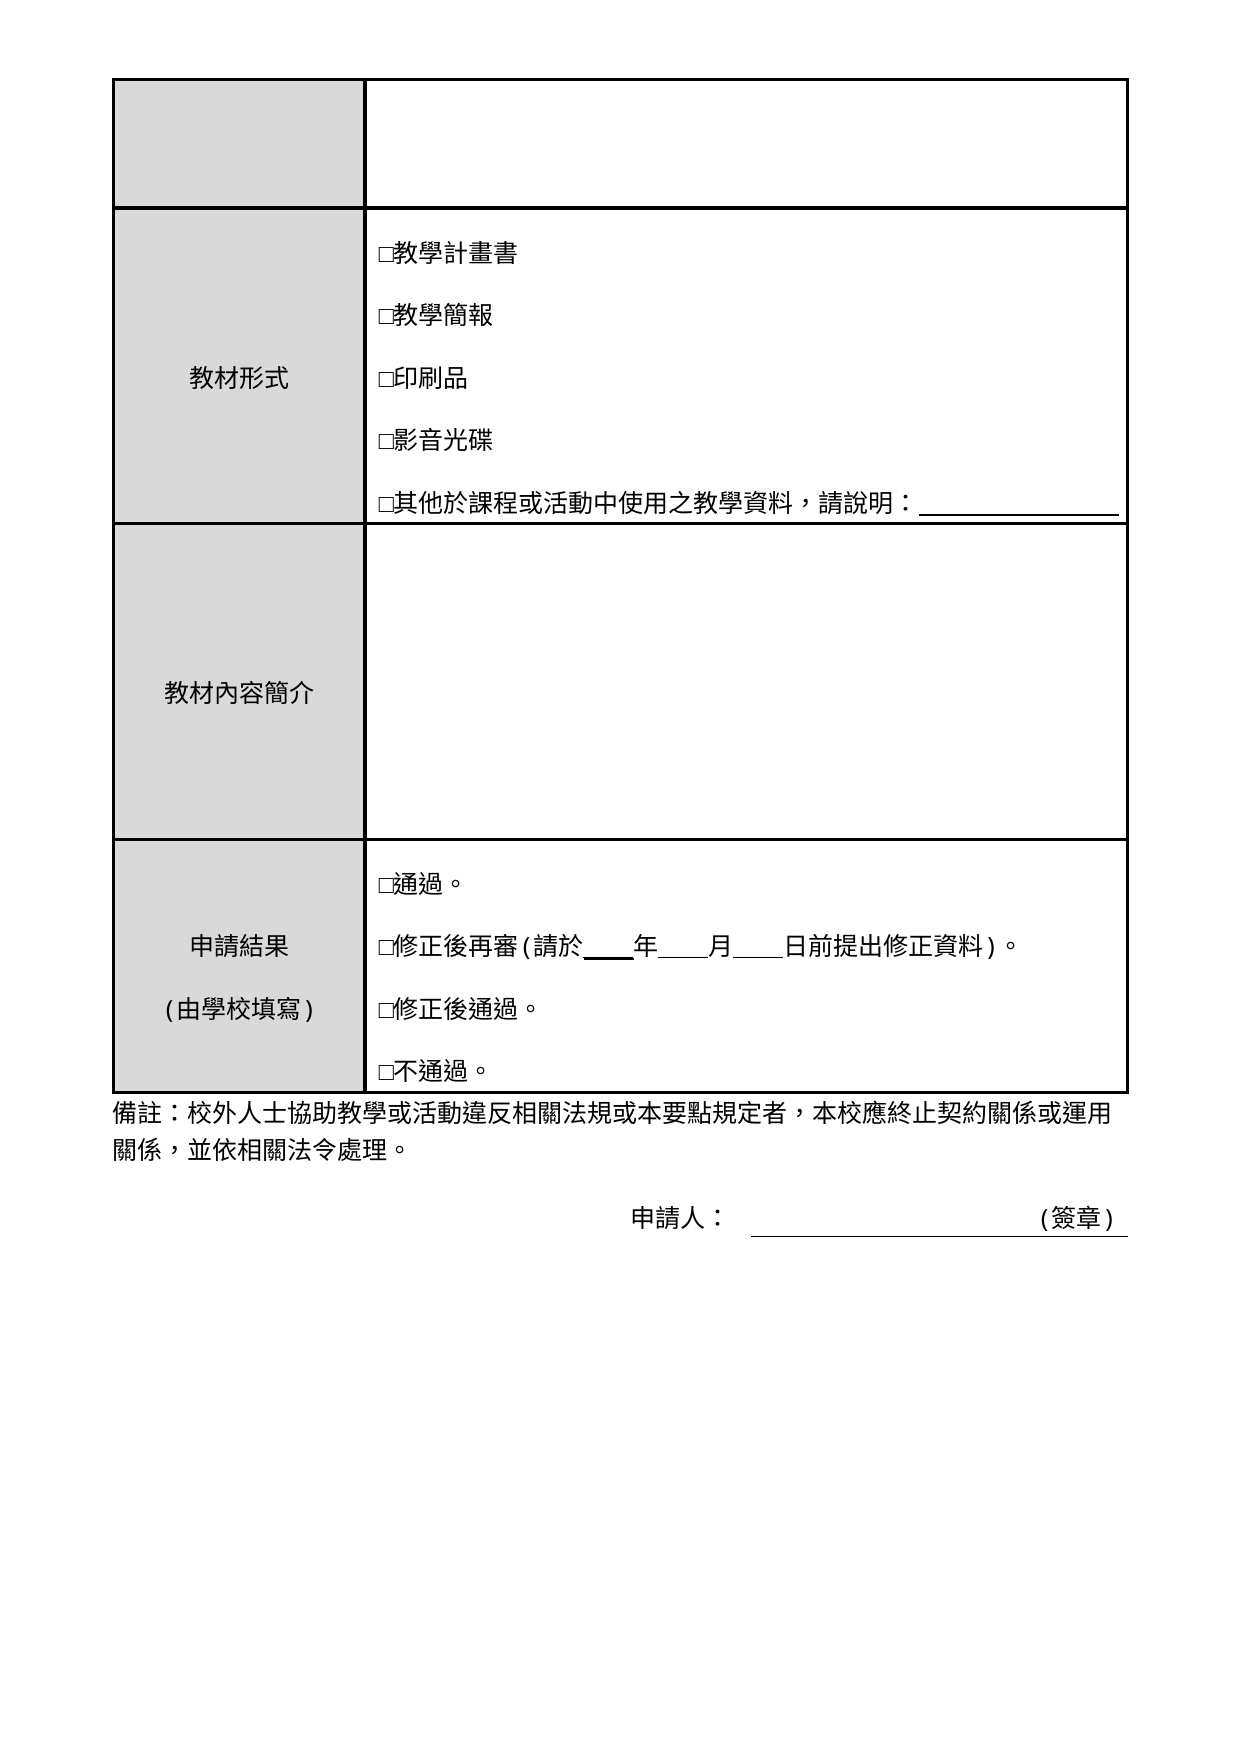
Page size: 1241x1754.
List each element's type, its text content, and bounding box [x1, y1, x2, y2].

text 備註：校外人士協助教學或活動違反相關法規或本要點規定者，本校應終止契約關係或運用關係，並依相關法令處理。 [112, 1094, 1128, 1166]
table_header (簽章) [751, 1197, 1128, 1236]
table_cell 教材內容簡介 [115, 525, 363, 838]
table_cell [367, 81, 1126, 206]
table_cell 教材形式 [115, 210, 363, 522]
table_cell □教學計畫書 □教學簡報 □印刷品 □影音光碟 □其他於課程或活動中使用之教學資料，請說明： [367, 210, 1126, 522]
table_cell □通過。 □修正後再審(請於＿＿年＿＿月＿＿日前提出修正資料)。 □修正後通過。 □不通過。 [367, 841, 1126, 1091]
table_header 申請人： [610, 1197, 751, 1236]
table_cell [367, 525, 1126, 838]
table_cell [115, 81, 363, 206]
table_cell 申請結果 (由學校填寫) [115, 841, 363, 1091]
